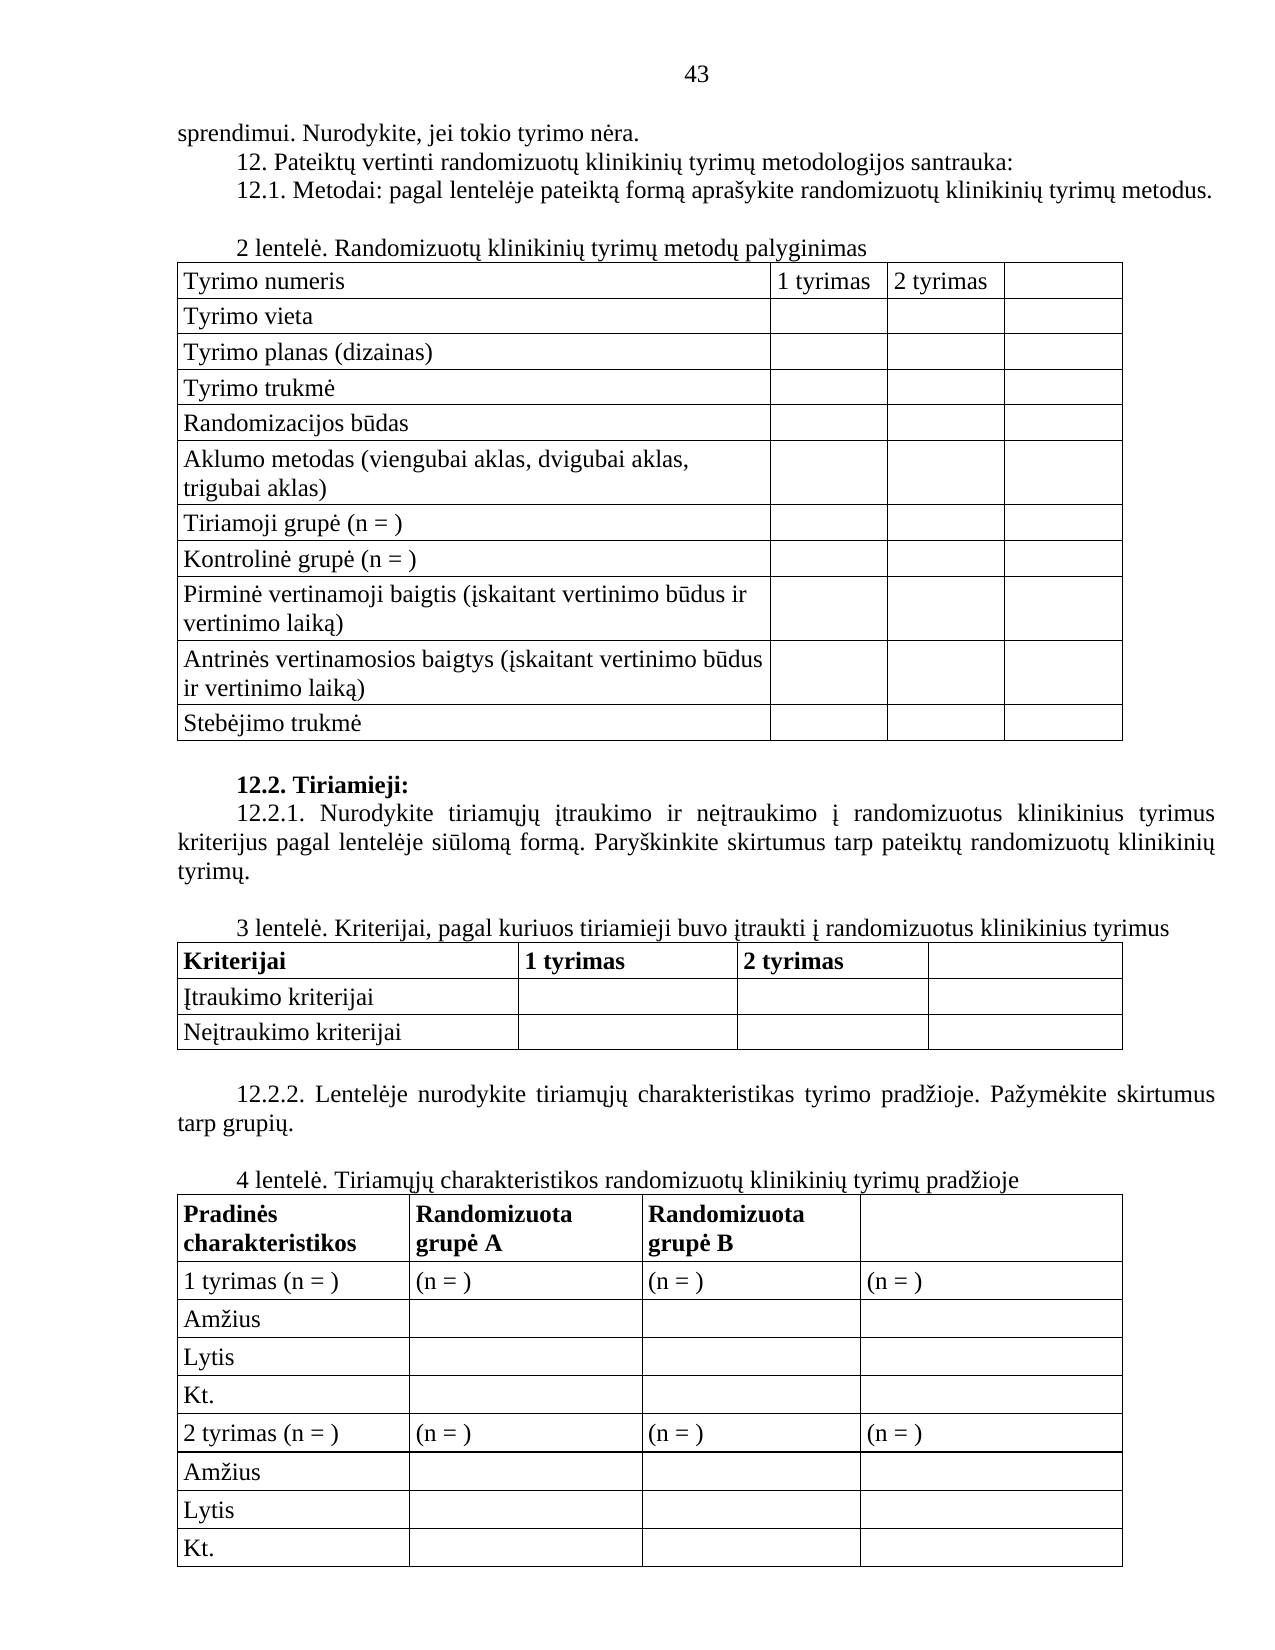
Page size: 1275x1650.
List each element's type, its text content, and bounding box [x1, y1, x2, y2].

table_header Kriterijai [178, 943, 518, 978]
table_cell [861, 1338, 1122, 1375]
text sprendimui. Nurodykite, jei tokio tyrimo nėra. [177, 118, 1216, 147]
table_cell [888, 441, 1004, 504]
table_cell [771, 441, 887, 504]
table_cell Amžius [178, 1300, 409, 1337]
table_cell [410, 1376, 642, 1413]
table_header [861, 1195, 1122, 1261]
text 12.2.1. Nurodykite tiriamųjų įtraukimo ir neįtraukimo į randomizuotus klinikinius tyrimus kriterijus pagal lentelėje siūlomą formą. Paryškinkite skirtumus tarp pateiktų randomizuotų klinikinių tyrimų. [177, 798, 1216, 885]
table_cell [519, 979, 737, 1013]
table_cell (n = ) [643, 1262, 860, 1299]
table_cell [861, 1491, 1122, 1528]
table_cell [410, 1529, 642, 1566]
table_cell Antrinės vertinamosios baigtys (įskaitant vertinimo būdus ir vertinimo laiką) [178, 641, 770, 704]
table_cell [771, 541, 887, 576]
table_cell Tyrimo planas (dizainas) [178, 334, 770, 369]
table_cell Kt. [178, 1529, 409, 1566]
table_cell [861, 1376, 1122, 1413]
table_cell Stebėjimo trukmė [178, 705, 770, 740]
table_cell [929, 979, 1122, 1013]
table_cell (n = ) [861, 1262, 1122, 1299]
table_header Randomizuota grupė A [410, 1195, 642, 1261]
table_cell [771, 370, 887, 404]
table_cell Įtraukimo kriterijai [178, 979, 518, 1013]
table_cell [1005, 505, 1122, 540]
table_header [929, 943, 1122, 978]
table_cell Tiriamoji grupė (n = ) [178, 505, 770, 540]
table_cell [410, 1491, 642, 1528]
table_cell [410, 1300, 642, 1337]
table_cell Tyrimo trukmė [178, 370, 770, 404]
table_cell [643, 1491, 860, 1528]
table_cell Pirminė vertinamoji baigtis (įskaitant vertinimo būdus ir vertinimo laiką) [178, 577, 770, 640]
table_cell Aklumo metodas (viengubai aklas, dvigubai aklas, trigubai aklas) [178, 441, 770, 504]
table_cell [1005, 441, 1122, 504]
table_cell [643, 1453, 860, 1489]
table_header 2 tyrimas [888, 263, 1004, 297]
table_cell [643, 1300, 860, 1337]
table_cell [771, 577, 887, 640]
table_cell [888, 405, 1004, 440]
text 12.2.2. Lentelėje nurodykite tiriamųjų charakteristikas tyrimo pradžioje. Pažymėkite skirtumus tarp grupių. [177, 1079, 1216, 1136]
table_cell [1005, 577, 1122, 640]
table_cell [861, 1300, 1122, 1337]
table_cell [771, 505, 887, 540]
table_cell [888, 370, 1004, 404]
table_cell [643, 1376, 860, 1413]
table_cell [1005, 370, 1122, 404]
table_cell [929, 1015, 1122, 1049]
table_header Randomizuota grupė B [643, 1195, 860, 1261]
table_cell 2 tyrimas (n = ) [178, 1414, 409, 1451]
table_header Pradinės charakteristikos [178, 1195, 409, 1261]
table_cell Randomizacijos būdas [178, 405, 770, 440]
table_cell Neįtraukimo kriterijai [178, 1015, 518, 1049]
table_cell [771, 334, 887, 369]
text 3 lentelė. Kriterijai, pagal kuriuos tiriamieji buvo įtraukti į randomizuotus klinikinius tyrimus [177, 913, 1216, 942]
table_cell (n = ) [643, 1414, 860, 1451]
table_cell [888, 299, 1004, 333]
table_cell [888, 505, 1004, 540]
table_cell [1005, 405, 1122, 440]
table_cell [1005, 541, 1122, 576]
text 4 lentelė. Tiriamųjų charakteristikos randomizuotų klinikinių tyrimų pradžioje [177, 1165, 1216, 1194]
table_cell 1 tyrimas (n = ) [178, 1262, 409, 1299]
table_cell Lytis [178, 1491, 409, 1528]
text 12.2. Tiriamieji: [177, 770, 1216, 798]
table_cell [888, 577, 1004, 640]
table_cell [888, 641, 1004, 704]
table_cell [771, 705, 887, 740]
table_header 1 tyrimas [519, 943, 737, 978]
table_cell Kt. [178, 1376, 409, 1413]
table_header 1 tyrimas [771, 263, 887, 297]
table_cell [410, 1338, 642, 1375]
table_cell [888, 334, 1004, 369]
text 12. Pateiktų vertinti randomizuotų klinikinių tyrimų metodologijos santrauka: [177, 147, 1216, 176]
table_header Tyrimo numeris [178, 263, 770, 297]
table_cell [1005, 334, 1122, 369]
table_cell [771, 405, 887, 440]
table_cell [888, 705, 1004, 740]
table_cell [861, 1529, 1122, 1566]
table_cell Kontrolinė grupė (n = ) [178, 541, 770, 576]
table_cell (n = ) [410, 1262, 642, 1299]
table_cell [738, 1015, 928, 1049]
text 2 lentelė. Randomizuotų klinikinių tyrimų metodų palyginimas [177, 233, 1216, 262]
table_cell [1005, 705, 1122, 740]
table_cell [643, 1338, 860, 1375]
table_cell [1005, 299, 1122, 333]
table_cell [771, 641, 887, 704]
table_cell [519, 1015, 737, 1049]
table_cell Lytis [178, 1338, 409, 1375]
table_header 2 tyrimas [738, 943, 928, 978]
table_cell [861, 1453, 1122, 1489]
text 12.1. Metodai: pagal lentelėje pateiktą formą aprašykite randomizuotų klinikinių tyrimų metodus. [177, 176, 1216, 204]
table_cell [410, 1453, 642, 1489]
table_header [1005, 263, 1122, 297]
table_cell Tyrimo vieta [178, 299, 770, 333]
table_cell [1005, 641, 1122, 704]
table_cell [738, 979, 928, 1013]
table_cell (n = ) [861, 1414, 1122, 1451]
table_cell [888, 541, 1004, 576]
table_cell (n = ) [410, 1414, 642, 1451]
table_cell [643, 1529, 860, 1566]
table_cell [771, 299, 887, 333]
table_cell Amžius [178, 1453, 409, 1489]
